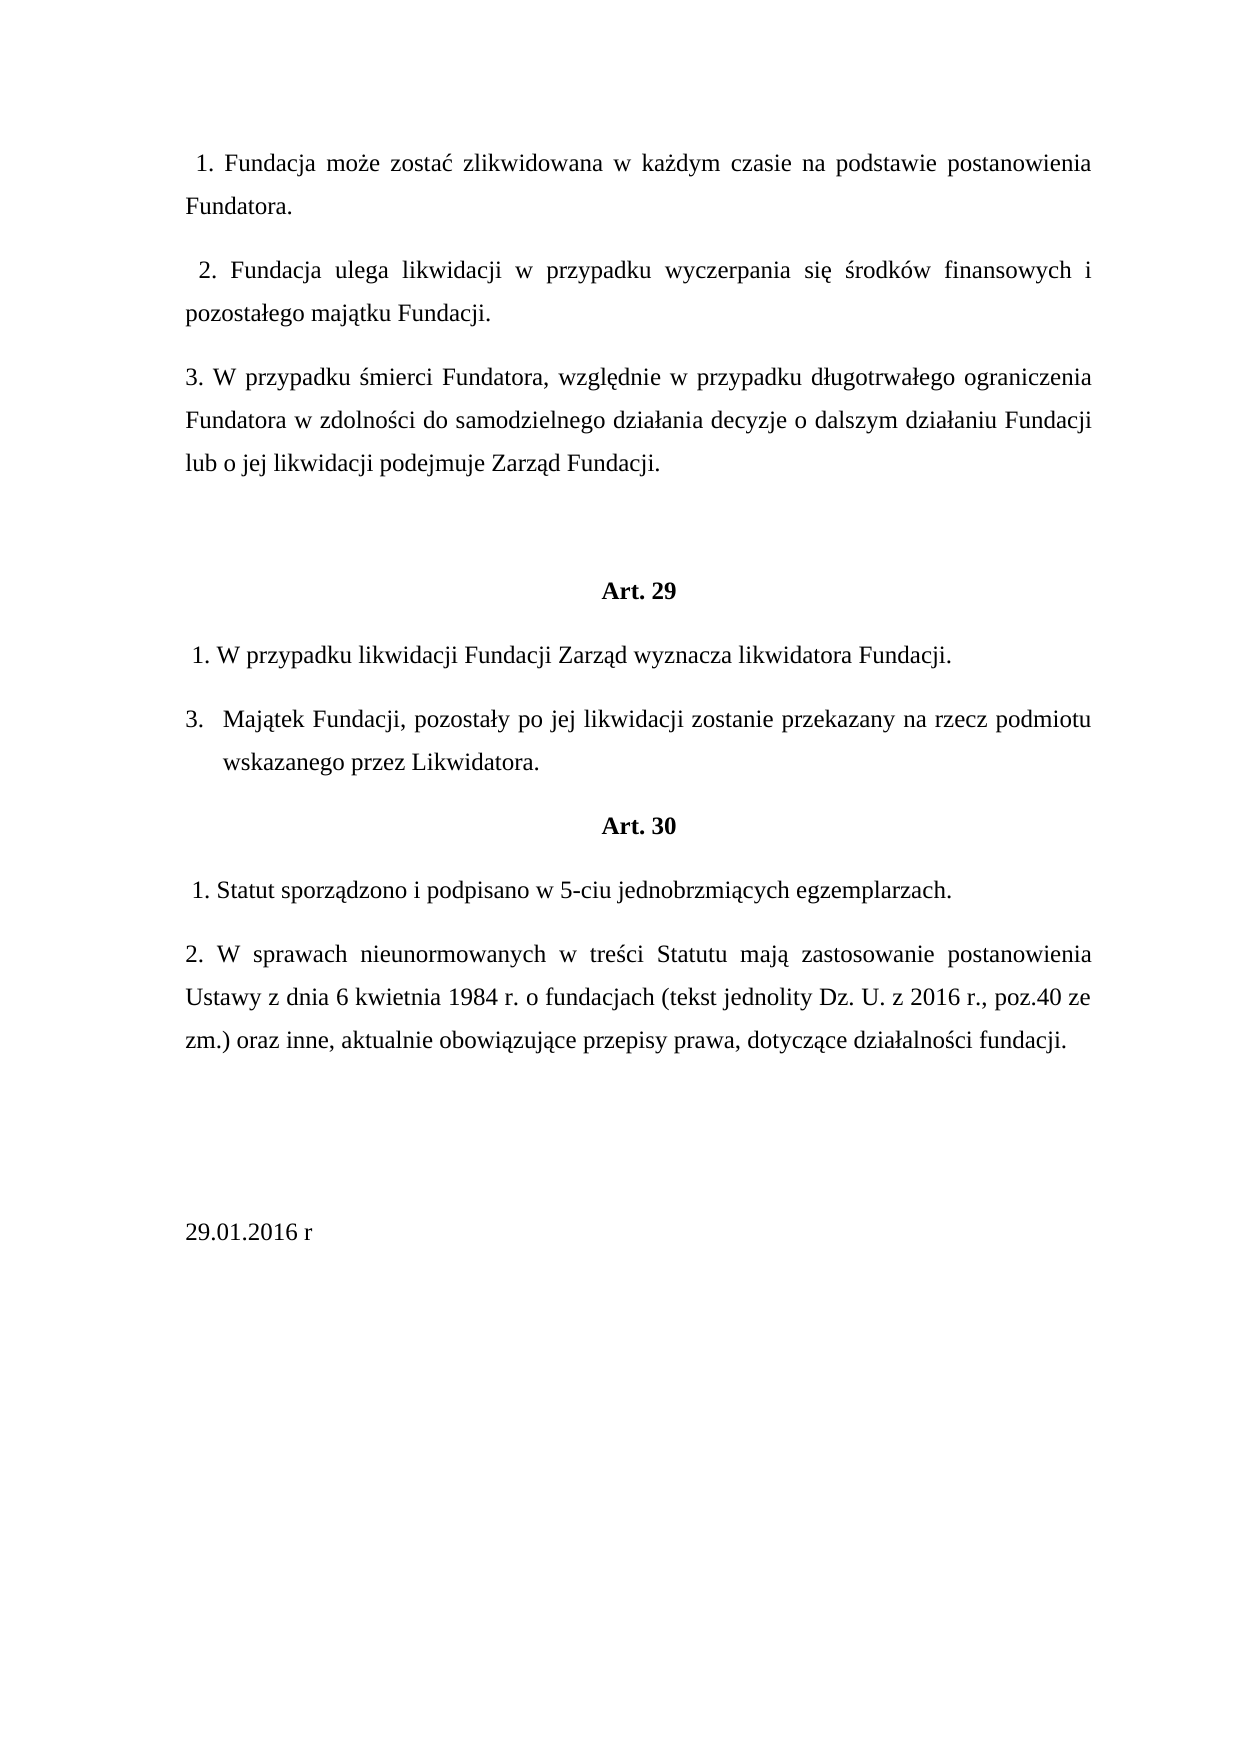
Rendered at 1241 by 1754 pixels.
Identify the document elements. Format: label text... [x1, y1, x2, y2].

list Majątek Fundacji, pozostały po jej likwidacji zostanie przekazany na rzecz podmiotu wskazanego przez Likwidatora. [185, 704, 1093, 776]
text 1. Statut sporządzono i podpisano w 5-ciu jednobrzmiących egzemplarzach. [185, 875, 1093, 904]
text 3. W przypadku śmierci Fundatora, względnie w przypadku długotrwałego ograniczenia Fundatora w zdolności do samodzielnego działania decyzje o dalszym działaniu Fundacji lub o jej likwidacji podejmuje Zarząd Fundacji. [185, 362, 1093, 477]
text 1. W przypadku likwidacji Fundacji Zarząd wyznacza likwidatora Fundacji. [185, 640, 1093, 669]
text 1. Fundacja może zostać zlikwidowana w każdym czasie na podstawie postanowienia Fundatora. [185, 148, 1093, 219]
text 2. Fundacja ulega likwidacji w przypadku wyczerpania się środków finansowych i pozostałego majątku Fundacji. [185, 255, 1093, 327]
text Art. 30 [185, 811, 1093, 840]
text 29.01.2016 r [185, 1217, 1093, 1246]
text Art. 29 [185, 576, 1093, 605]
text 2. W sprawach nieunormowanych w treści Statutu mają zastosowanie postanowienia Ustawy z dnia 6 kwietnia 1984 r. o fundacjach (tekst jednolity Dz. U. z 2016 r., poz.40 ze zm.) oraz inne, aktualnie obowiązujące przepisy prawa, dotyczące działalności fundacji. [185, 939, 1093, 1054]
